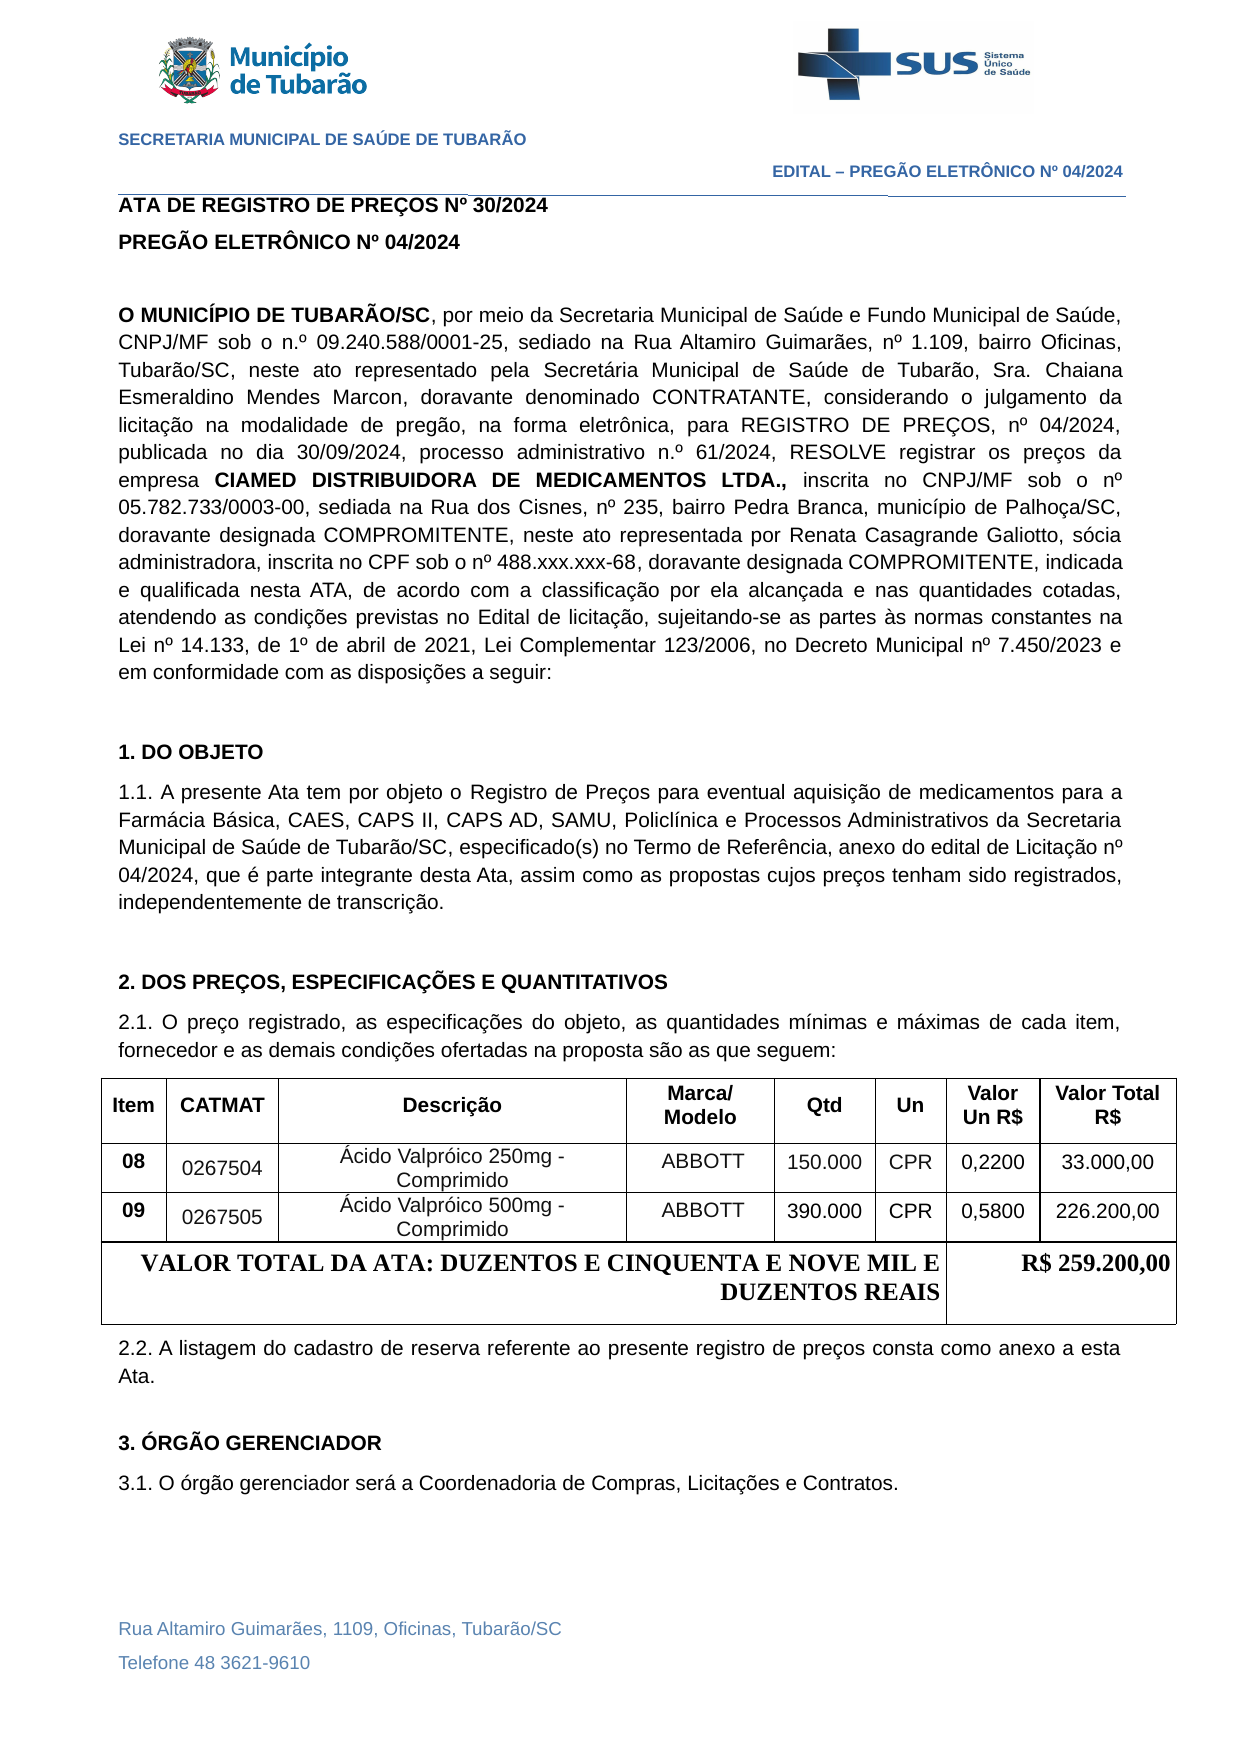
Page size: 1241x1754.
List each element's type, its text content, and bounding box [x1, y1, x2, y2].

table_cell 33.000,00 [1041, 1144, 1176, 1192]
text ATA DE REGISTRO DE PREÇOS Nº 30/2024 [118, 193, 1123, 217]
table_header Item [102, 1079, 166, 1143]
table_cell Ácido Valpróico 250mg - Comprimido [279, 1144, 626, 1192]
list 1. DO OBJETO [118, 740, 1123, 764]
table_cell ABBOTT [627, 1193, 774, 1241]
list 2. DOS PREÇOS, ESPECIFICAÇÕES E QUANTITATIVOS [118, 970, 1123, 994]
table_cell Ácido Valpróico 500mg - Comprimido [279, 1193, 626, 1241]
table_header CATMAT [167, 1079, 278, 1143]
table_header Valor Total R$ [1041, 1079, 1176, 1143]
picture [794, 21, 1034, 114]
table_cell 150.000 [775, 1144, 875, 1192]
list 2.1. O preço registrado, as especificações do objeto, as quantidades mínimas e máximas de cada item, fornecedor e as demais condições ofertadas na proposta são as que seguem: [118, 1010, 1123, 1061]
table_cell 0267505 [167, 1193, 278, 1241]
table_cell 09 [102, 1193, 166, 1241]
table_cell CPR [876, 1193, 946, 1241]
list 3.1. O órgão gerenciador será a Coordenadoria de Compras, Licitações e Contratos. [118, 1471, 1123, 1495]
table_header Un [876, 1079, 946, 1143]
table_header Marca/Modelo [627, 1079, 774, 1143]
text O MUNICÍPIO DE TUBARÃO/SC, por meio da Secretaria Municipal de Saúde e Fundo Municipal de Saúde, CNPJ/MF sob o n.º 09.240.588/0001-25, sediado na Rua Altamiro Guimarães, nº 1.109, bairro Oficinas, Tubarão/SC, neste ato representado pela Secretária Municipal de Saúde de Tubarão, Sra. Chaiana Esmeraldino Mendes Marcon, doravante denominado CONTRATANTE, considerando o julgamento da licitação na modalidade de pregão, na forma eletrônica, para REGISTRO DE PREÇOS, nº 04/2024, publicada no dia 30/09/2024, processo administrativo n.º 61/2024, RESOLVE registrar os preços da empresa CIAMED DISTRIBUIDORA DE MEDICAMENTOS LTDA., inscrita no CNPJ/MF sob o nº 05.782.733/0003-00, sediada na Rua dos Cisnes, nº 235, bairro Pedra Branca, município de Palhoça/SC, doravante designada COMPROMITENTE, neste ato representada por Renata Casagrande Galiotto, sócia administradora, inscrita no CPF sob o nº 488.xxx.xxx-68, doravante designada COMPROMITENTE, indicada e qualificada nesta ATA, de acordo com a classificação por ela alcançada e nas quantidades cotadas, atendendo as condições previstas no Edital de licitação, sujeitando-se as partes às normas constantes na Lei nº 14.133, de 1º de abril de 2021, Lei Complementar 123/2006, no Decreto Municipal nº 7.450/2023 e em conformidade com as disposições a seguir: [118, 302, 1123, 684]
list 3. ÓRGÃO GERENCIADOR [118, 1431, 1123, 1455]
text PREGÃO ELETRÔNICO Nº 04/2024 [118, 229, 1123, 253]
picture [135, 21, 386, 119]
table_cell 390.000 [775, 1193, 875, 1241]
table_header Qtd [775, 1079, 875, 1143]
table_header Valor Un R$ [947, 1079, 1039, 1143]
table_cell 08 [102, 1144, 166, 1192]
table_cell 0,5800 [947, 1193, 1039, 1241]
table_cell CPR [876, 1144, 946, 1192]
list 2.2. A listagem do cadastro de reserva referente ao presente registro de preços consta como anexo a esta Ata. [118, 1336, 1123, 1388]
table_header VALOR TOTAL DA ATA: DUZENTOS E CINQUENTA E NOVE MIL E DUZENTOS REAIS [102, 1243, 946, 1323]
table_cell 0,2200 [947, 1144, 1039, 1192]
table_cell 0267504 [167, 1144, 278, 1192]
table_cell 226.200,00 [1041, 1193, 1176, 1241]
list 1.1. A presente Ata tem por objeto o Registro de Preços para eventual aquisição de medicamentos para a Farmácia Básica, CAES, CAPS II, CAPS AD, SAMU, Policlínica e Processos Administrativos da Secretaria Municipal de Saúde de Tubarão/SC, especificado(s) no Termo de Referência, anexo do edital de Licitação nº 04/2024, que é parte integrante desta Ata, assim como as propostas cujos preços tenham sido registrados, independentemente de transcrição. [118, 780, 1123, 914]
table_cell ABBOTT [627, 1144, 774, 1192]
table_header R$ 259.200,00 [947, 1243, 1176, 1323]
table_header Descrição [279, 1079, 626, 1143]
